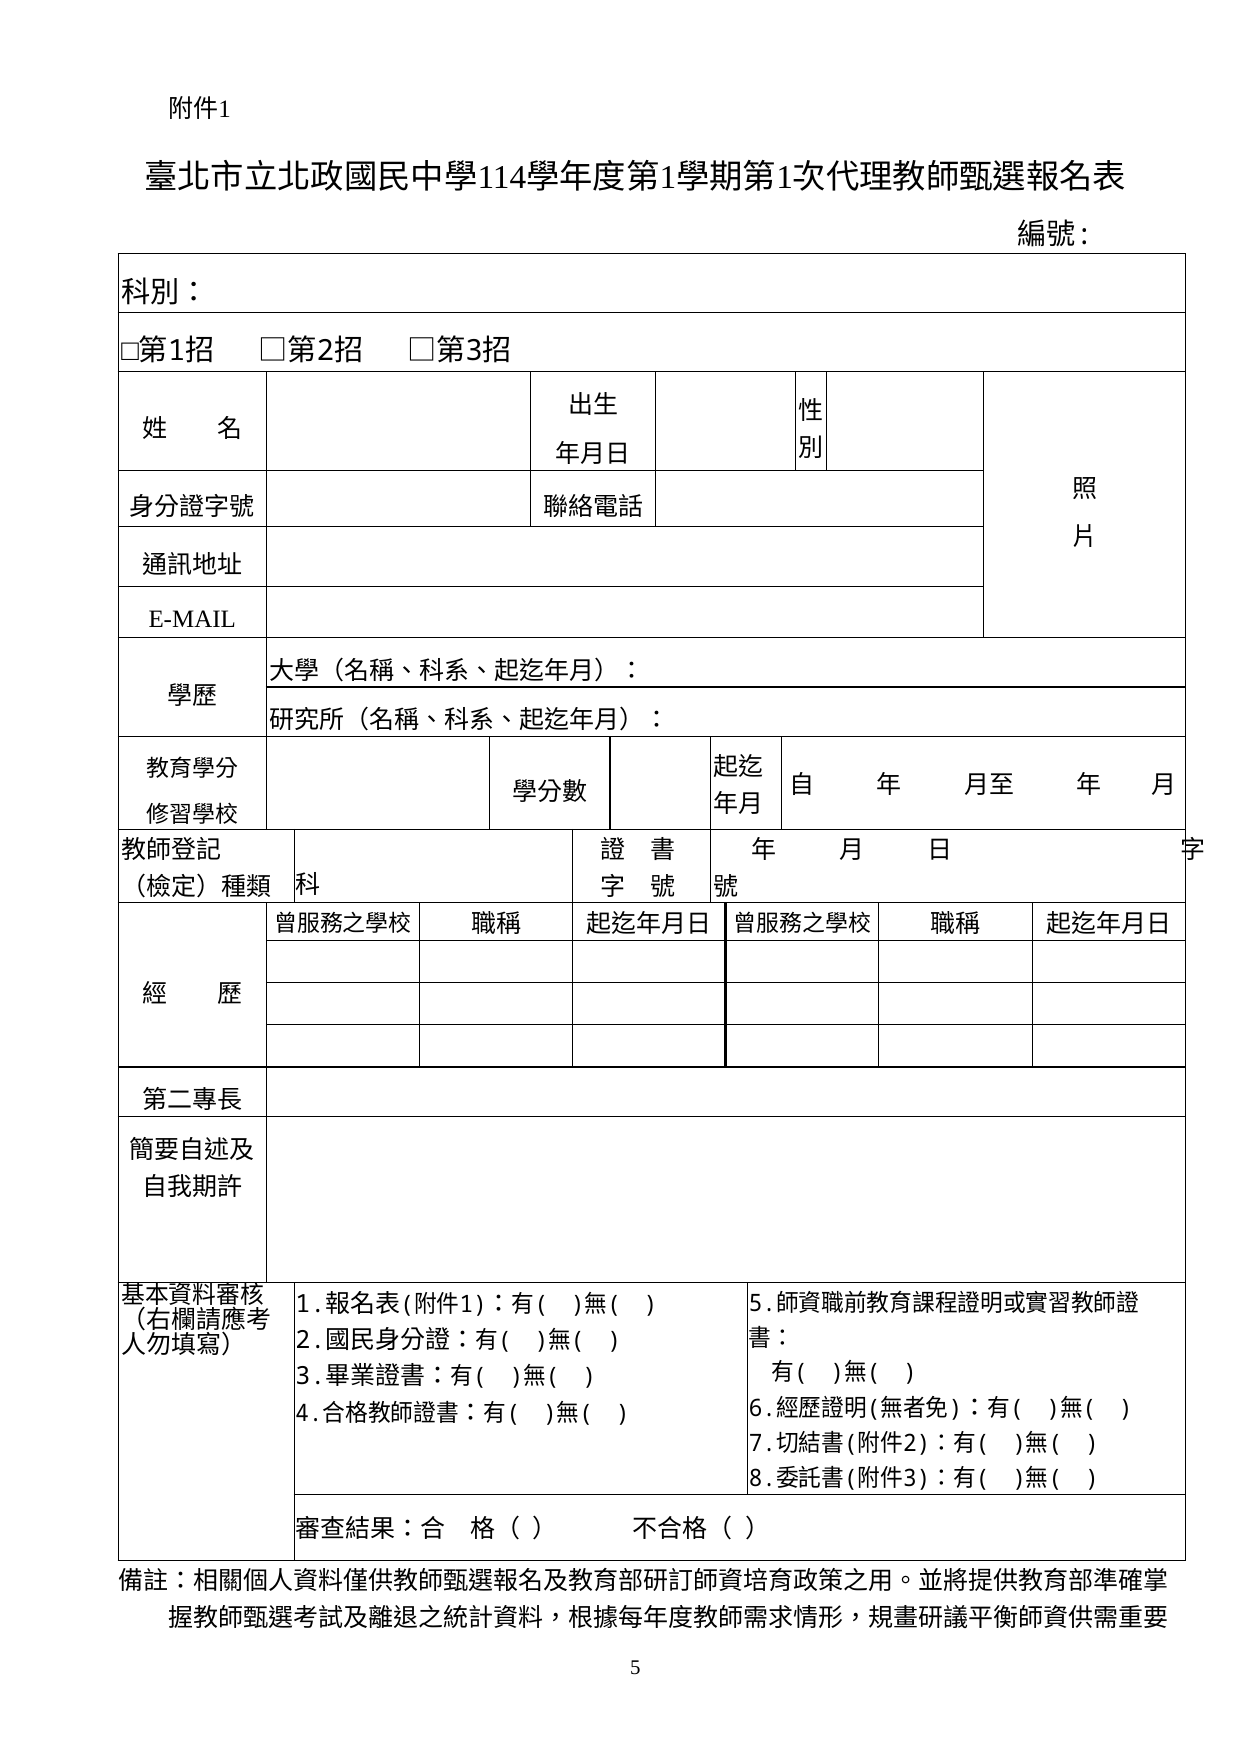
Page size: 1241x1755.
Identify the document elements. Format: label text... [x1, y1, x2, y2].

table_cell 性別 [796, 372, 826, 469]
table_cell [573, 983, 724, 1024]
text 附件1 [118, 89, 1152, 125]
table_cell 職稱 [879, 903, 1032, 939]
text 臺北市立北政國民中學114學年度第1學期第1次代理教師甄選報名表 [118, 150, 1152, 198]
table_cell 大學（名稱、科系、起迄年月）： [267, 638, 1185, 686]
table_cell 研究所（名稱、科系、起迄年月）： [267, 688, 1185, 736]
text 備註：相關個人資料僅供教師甄選報名及教育部研訂師資培育政策之用。並將提供教育部準確掌握教師甄選考試及離退之統計資料，根據每年度教師需求情形，規畫研議平衡師資供需重要 [118, 1561, 1174, 1633]
table_cell [267, 587, 983, 637]
table_cell 曾服務之學校 [267, 903, 419, 939]
table_cell 起迄年月日 [1033, 903, 1185, 939]
table_cell [656, 471, 983, 526]
table_cell [611, 737, 710, 829]
table_cell 學分數 [490, 737, 609, 829]
table_cell [420, 983, 572, 1024]
table_cell □第1招 □第2招 □第3招 [119, 313, 1185, 371]
table_cell [727, 983, 878, 1024]
table_cell 職稱 [420, 903, 572, 939]
table_cell [267, 372, 530, 469]
table_cell 聯絡電話 [531, 471, 655, 526]
table_cell 年 月 日 字 號 [711, 830, 1185, 902]
table_cell [267, 983, 419, 1024]
table_cell [727, 941, 878, 982]
table_cell [267, 737, 489, 829]
table_cell [267, 1117, 1185, 1282]
table_cell [267, 1025, 419, 1066]
table_cell 5.師資職前教育課程證明或實習教師證書： 有( )無( ) 6.經歷證明(無者免)：有( )無( ) 7.切結書(附件2)：有( )無( ) 8.委託書(附件3)：有( )無( ) [748, 1283, 1185, 1493]
table_cell [267, 1068, 1185, 1116]
table_cell [656, 372, 795, 469]
table_cell 教育學分 修習學校 [119, 737, 266, 829]
table_cell 第二專長 [119, 1068, 266, 1116]
table_cell [1033, 1025, 1185, 1066]
table_cell [573, 1025, 724, 1066]
text 編號: [118, 211, 1152, 253]
table_cell [573, 941, 724, 982]
table_cell [1033, 941, 1185, 982]
table_header 科別： [119, 254, 1185, 312]
table_cell [267, 941, 419, 982]
table_cell 科 [295, 830, 572, 902]
table_cell [420, 1025, 572, 1066]
table_cell [267, 527, 983, 586]
table_cell [879, 941, 1032, 982]
table_cell 審查結果：合 格（ ） 不合格（ ） [295, 1495, 1185, 1560]
table_cell [420, 941, 572, 982]
table_cell [727, 1025, 878, 1066]
table_cell [1033, 983, 1185, 1024]
table_cell 姓 名 [119, 372, 266, 469]
table_cell 1.報名表(附件1)：有( )無( ) 2.國民身分證：有( )無( ) 3.畢業證書：有( )無( ) 4.合格教師證書：有( )無( ) [295, 1283, 747, 1493]
table_cell 身分證字號 [119, 471, 266, 526]
table_cell 經 歷 [119, 903, 266, 1066]
table_cell 基本資料審核 （右欄請應考人勿填寫） [119, 1283, 294, 1560]
table_cell [879, 983, 1032, 1024]
table_cell 起迄年月日 [573, 903, 724, 939]
table_cell 教師登記 （檢定）種類 [119, 830, 294, 902]
table_cell 簡要自述及自我期許 [119, 1117, 266, 1282]
table_cell E-MAIL [119, 587, 266, 637]
table_cell 曾服務之學校 [727, 903, 878, 939]
table_cell 出生 年月日 [531, 372, 655, 469]
table_cell 證 書 字 號 [573, 830, 710, 902]
table_cell 照 片 [984, 372, 1185, 637]
table_cell [879, 1025, 1032, 1066]
table_cell [267, 471, 530, 526]
table_cell 起迄 年月 [711, 737, 781, 829]
table_cell 學歷 [119, 638, 266, 736]
table_cell [827, 372, 983, 469]
table_cell 自 年 月至 年 月 [782, 737, 1185, 829]
table_cell 通訊地址 [119, 527, 266, 586]
